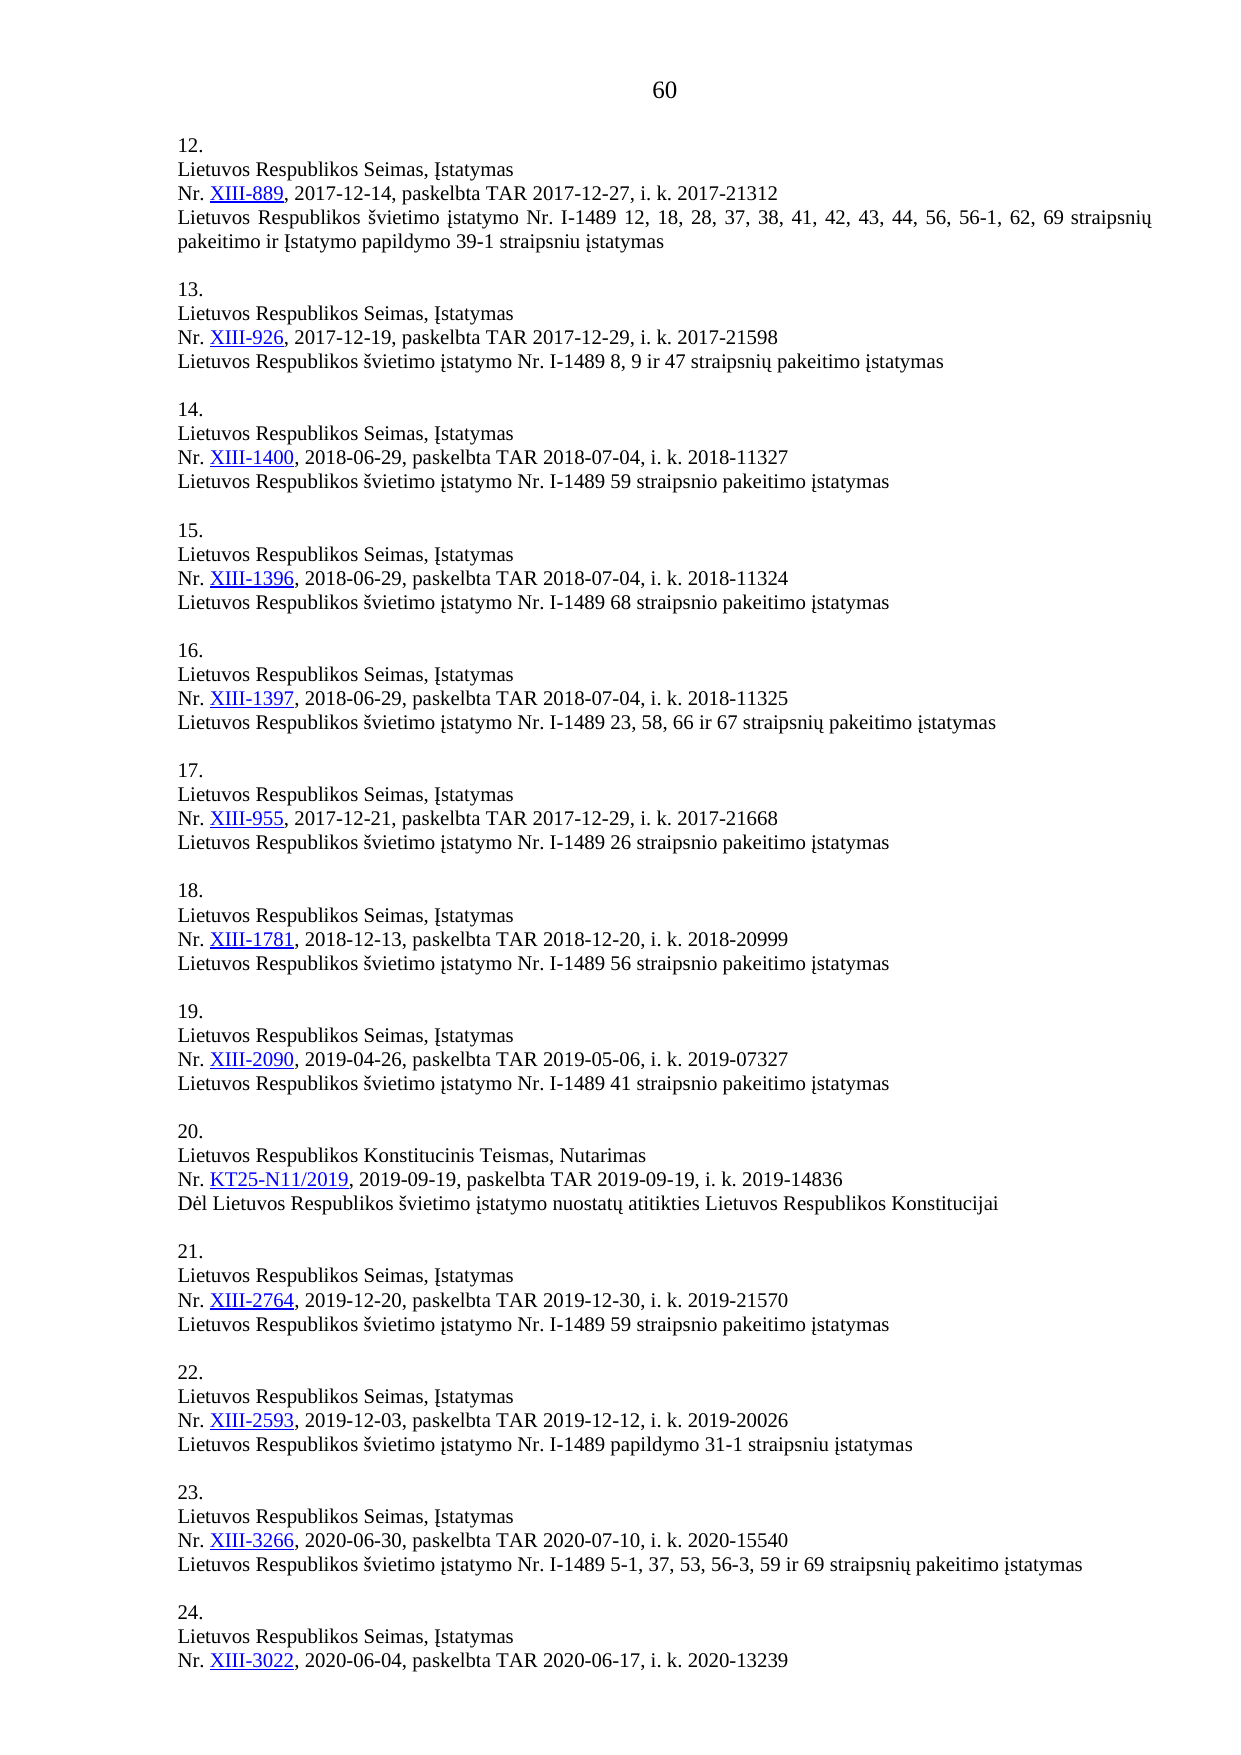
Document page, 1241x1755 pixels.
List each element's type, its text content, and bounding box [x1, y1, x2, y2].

text Lietuvos Respublikos Seimas, Įstatymas [177, 542, 1152, 566]
text 14. [177, 397, 1152, 421]
text Lietuvos Respublikos švietimo įstatymo Nr. I-1489 68 straipsnio pakeitimo įstatymas [177, 590, 1152, 614]
text Lietuvos Respublikos švietimo įstatymo Nr. I-1489 12, 18, 28, 37, 38, 41, 42, 43, 44, 56, 56-1, 62, 69 straipsnių pakeitimo ir Įstatymo papildymo 39-1 straipsniu įstatymas [177, 205, 1152, 253]
text Lietuvos Respublikos švietimo įstatymo Nr. I-1489 26 straipsnio pakeitimo įstatymas [177, 830, 1152, 854]
text Lietuvos Respublikos Seimas, Įstatymas [177, 1023, 1152, 1047]
text Nr. XIII-926, 2017-12-19, paskelbta TAR 2017-12-29, i. k. 2017-21598 [177, 325, 1152, 349]
text 17. [177, 758, 1152, 782]
text 13. [177, 277, 1152, 301]
text Nr. XIII-2090, 2019-04-26, paskelbta TAR 2019-05-06, i. k. 2019-07327 [177, 1047, 1152, 1071]
text 12. [177, 132, 1152, 157]
text Lietuvos Respublikos Seimas, Įstatymas [177, 1624, 1152, 1648]
text Nr. XIII-2764, 2019-12-20, paskelbta TAR 2019-12-30, i. k. 2019-21570 [177, 1287, 1152, 1312]
text 21. [177, 1239, 1152, 1263]
text Lietuvos Respublikos švietimo įstatymo Nr. I-1489 5-1, 37, 53, 56-3, 59 ir 69 straipsnių pakeitimo įstatymas [177, 1552, 1152, 1576]
text Lietuvos Respublikos Seimas, Įstatymas [177, 421, 1152, 445]
text Lietuvos Respublikos švietimo įstatymo Nr. I-1489 56 straipsnio pakeitimo įstatymas [177, 951, 1152, 975]
text Nr. XIII-955, 2017-12-21, paskelbta TAR 2017-12-29, i. k. 2017-21668 [177, 806, 1152, 830]
text Dėl Lietuvos Respublikos švietimo įstatymo nuostatų atitikties Lietuvos Respublikos Konstitucijai [177, 1191, 1152, 1215]
text Nr. XIII-889, 2017-12-14, paskelbta TAR 2017-12-27, i. k. 2017-21312 [177, 181, 1152, 205]
text 24. [177, 1600, 1152, 1624]
text 20. [177, 1119, 1152, 1143]
text Nr. XIII-1400, 2018-06-29, paskelbta TAR 2018-07-04, i. k. 2018-11327 [177, 445, 1152, 469]
text Lietuvos Respublikos Seimas, Įstatymas [177, 157, 1152, 181]
text Nr. XIII-3022, 2020-06-04, paskelbta TAR 2020-06-17, i. k. 2020-13239 [177, 1648, 1152, 1672]
text 19. [177, 999, 1152, 1023]
text Lietuvos Respublikos švietimo įstatymo Nr. I-1489 8, 9 ir 47 straipsnių pakeitimo įstatymas [177, 349, 1152, 373]
text Nr. KT25-N11/2019, 2019-09-19, paskelbta TAR 2019-09-19, i. k. 2019-14836 [177, 1167, 1152, 1191]
text 18. [177, 878, 1152, 902]
text 16. [177, 638, 1152, 662]
text Lietuvos Respublikos Seimas, Įstatymas [177, 782, 1152, 806]
text Lietuvos Respublikos švietimo įstatymo Nr. I-1489 41 straipsnio pakeitimo įstatymas [177, 1071, 1152, 1095]
text Lietuvos Respublikos Seimas, Įstatymas [177, 1263, 1152, 1287]
text Lietuvos Respublikos švietimo įstatymo Nr. I-1489 23, 58, 66 ir 67 straipsnių pakeitimo įstatymas [177, 710, 1152, 734]
text Lietuvos Respublikos švietimo įstatymo Nr. I-1489 59 straipsnio pakeitimo įstatymas [177, 469, 1152, 493]
text Nr. XIII-2593, 2019-12-03, paskelbta TAR 2019-12-12, i. k. 2019-20026 [177, 1408, 1152, 1432]
text 23. [177, 1480, 1152, 1504]
text Lietuvos Respublikos Seimas, Įstatymas [177, 1504, 1152, 1528]
text Lietuvos Respublikos švietimo įstatymo Nr. I-1489 59 straipsnio pakeitimo įstatymas [177, 1312, 1152, 1336]
text Lietuvos Respublikos Seimas, Įstatymas [177, 662, 1152, 686]
text Nr. XIII-1781, 2018-12-13, paskelbta TAR 2018-12-20, i. k. 2018-20999 [177, 927, 1152, 951]
text Nr. XIII-3266, 2020-06-30, paskelbta TAR 2020-07-10, i. k. 2020-15540 [177, 1528, 1152, 1552]
text Nr. XIII-1396, 2018-06-29, paskelbta TAR 2018-07-04, i. k. 2018-11324 [177, 566, 1152, 590]
text 22. [177, 1360, 1152, 1384]
text Lietuvos Respublikos Konstitucinis Teismas, Nutarimas [177, 1143, 1152, 1167]
text Lietuvos Respublikos Seimas, Įstatymas [177, 902, 1152, 927]
text Nr. XIII-1397, 2018-06-29, paskelbta TAR 2018-07-04, i. k. 2018-11325 [177, 686, 1152, 710]
text Lietuvos Respublikos Seimas, Įstatymas [177, 1384, 1152, 1408]
text Lietuvos Respublikos Seimas, Įstatymas [177, 301, 1152, 325]
text Lietuvos Respublikos švietimo įstatymo Nr. I-1489 papildymo 31-1 straipsniu įstatymas [177, 1432, 1152, 1456]
text 15. [177, 517, 1152, 542]
